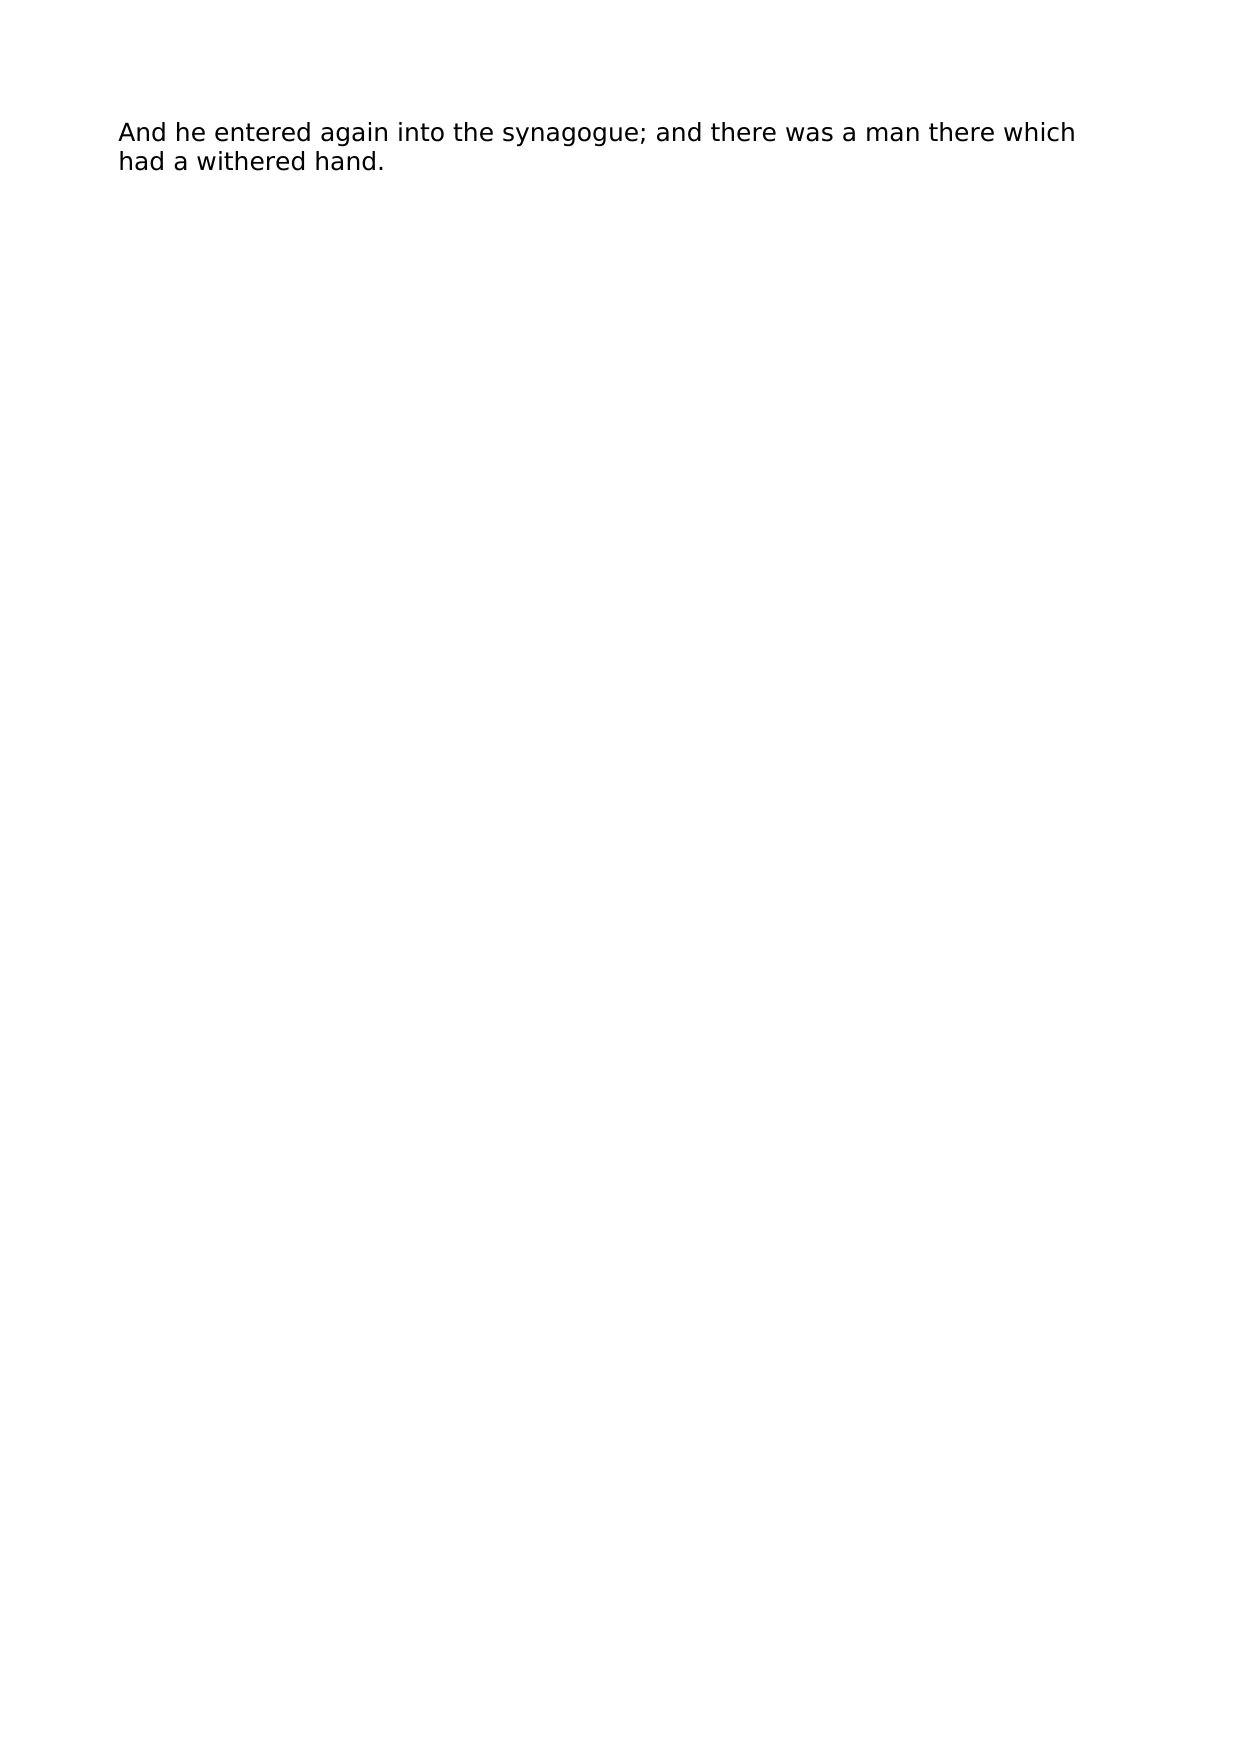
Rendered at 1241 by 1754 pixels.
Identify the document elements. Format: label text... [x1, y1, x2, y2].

text And he entered again into the synagogue; and there was a man there which had a withered hand. [118, 118, 1122, 176]
